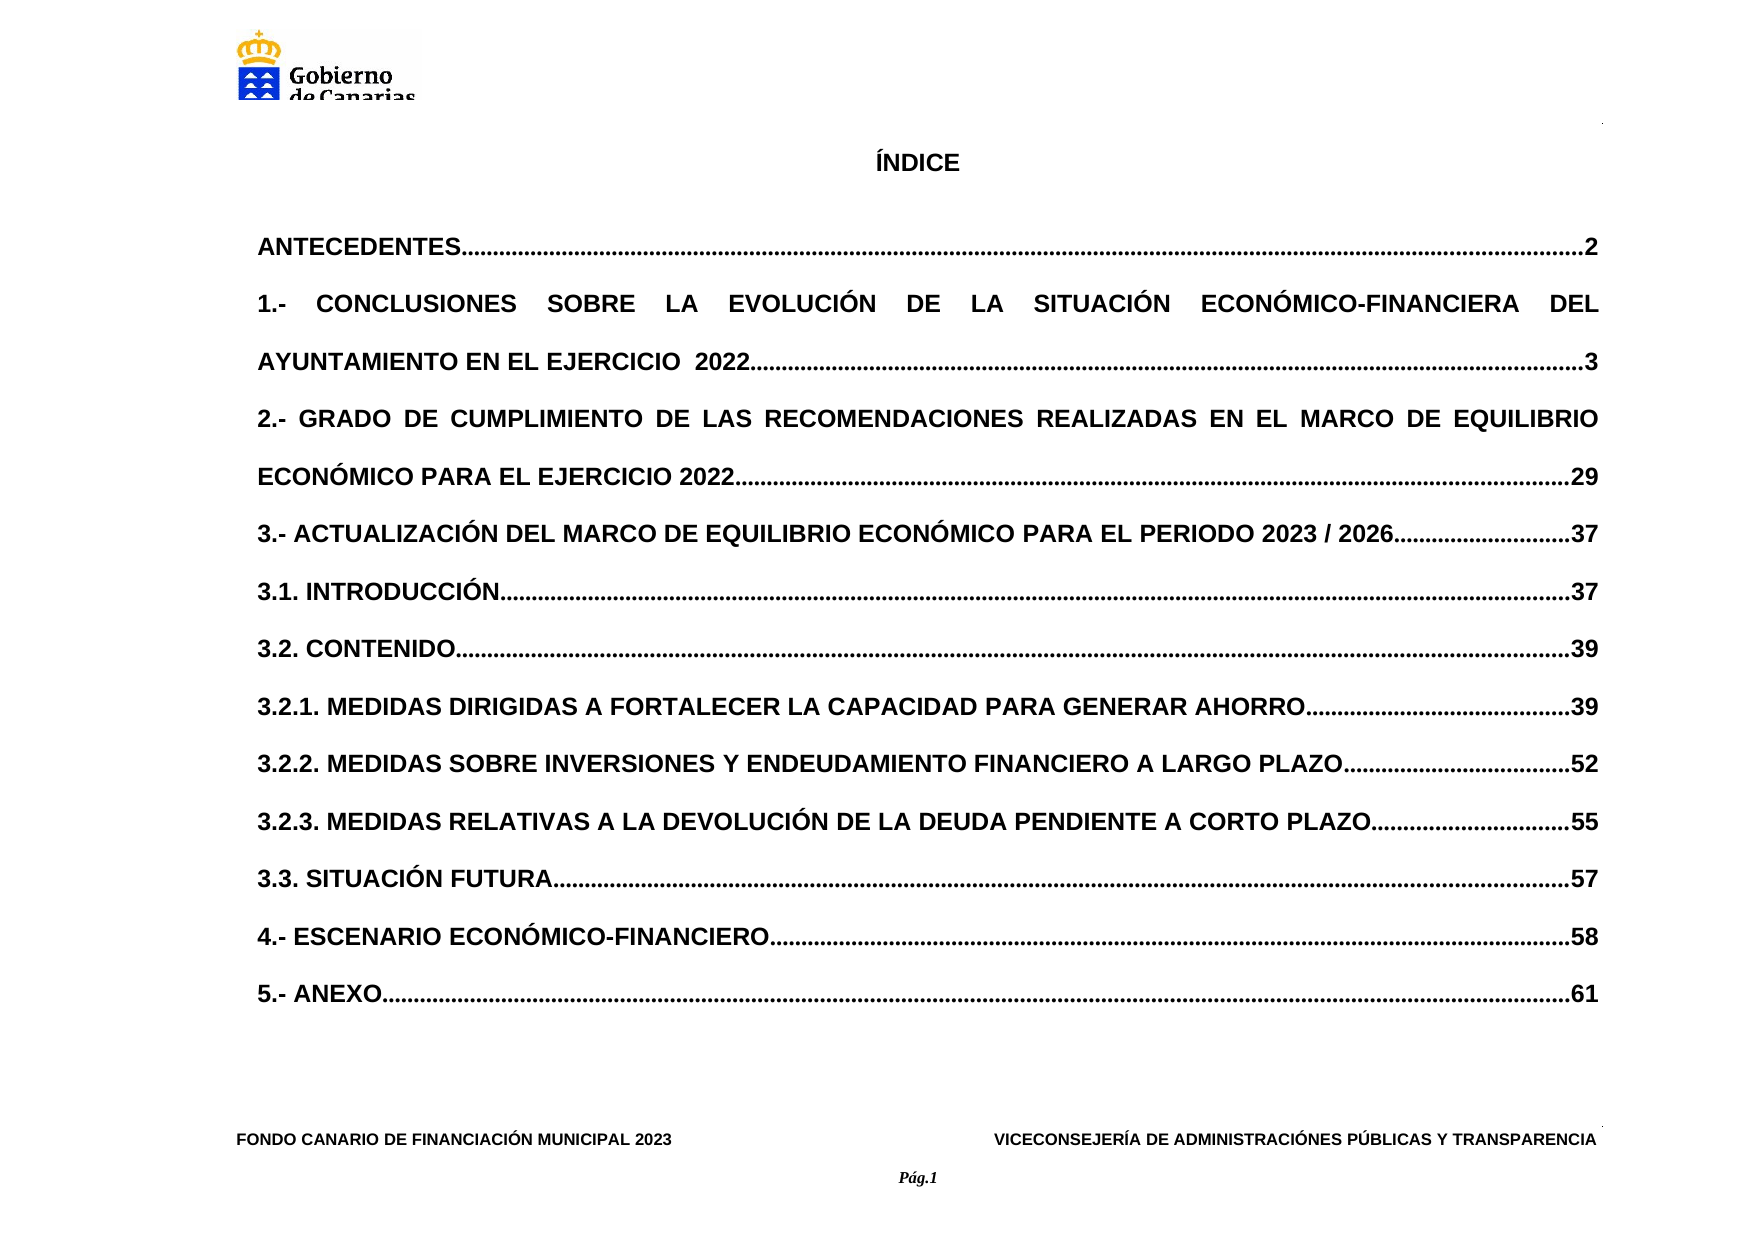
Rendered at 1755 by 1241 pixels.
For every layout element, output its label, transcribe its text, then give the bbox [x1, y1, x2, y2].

text CONCLUSIONES [316, 289, 519, 318]
text Pág.1 [898, 1168, 940, 1187]
text 3.2.2. MEDIDAS SOBRE INVERSIONES Y ENDEUDAMIENTO FINANCIERO A LARGO PLAZO 52 [257, 749, 1601, 778]
text 2.- GRADO DE CUMPLIMIENTO DE LAS RECOMENDACIONES REALIZADAS EN EL MARCO DE EQUILIBRIO [257, 404, 1601, 433]
text ECONÓMICO-FINANCIERA [1201, 289, 1522, 318]
text 3.2. CONTENIDO 39 [257, 634, 1600, 663]
text 3.3. SITUACIÓN FUTURA 57 [257, 864, 1601, 893]
text LA [971, 289, 1006, 318]
text FONDO CANARIO DE FINANCIACIÓN MUNICIPAL 2023 [236, 1129, 674, 1148]
text VICECONSEJERÍA DE ADMINISTRACIÓNES PÚBLICAS Y TRANSPARENCIA [994, 1129, 1599, 1148]
text DEL [1549, 289, 1601, 318]
text 5.- ANEXO 61 [257, 979, 1601, 1008]
text 3.1. INTRODUCCIÓN 37 [257, 577, 1601, 606]
text ECONÓMICO PARA EL EJERCICIO 2022 29 [257, 462, 1600, 491]
text 3.2.1. MEDIDAS DIRIGIDAS A FORTALECER LA CAPACIDAD PARA GENERAR AHORRO 39 [257, 692, 1600, 721]
text 3.- ACTUALIZACIÓN DEL MARCO DE EQUILIBRIO ECONÓMICO PARA EL PERIODO 2023 / 2026 37 [257, 519, 1601, 548]
text EVOLUCIÓN [728, 289, 879, 318]
text AYUNTAMIENTO EN EL EJERCICIO 2022 3 [257, 347, 1600, 376]
text SITUACIÓN [1033, 289, 1173, 318]
text ANTECEDENTES 2 [257, 232, 1600, 261]
text ÍNDICE [876, 148, 962, 177]
text DE [906, 289, 943, 318]
text SOBRE [547, 289, 638, 318]
text 3.2.3. MEDIDAS RELATIVAS A LA DEVOLUCIÓN DE LA DEUDA PENDIENTE A CORTO PLAZO 55 [257, 807, 1601, 836]
text 1.- [257, 289, 288, 318]
text LA [665, 289, 701, 318]
text 4.- ESCENARIO ECONÓMICO-FINANCIERO 58 [257, 922, 1600, 951]
